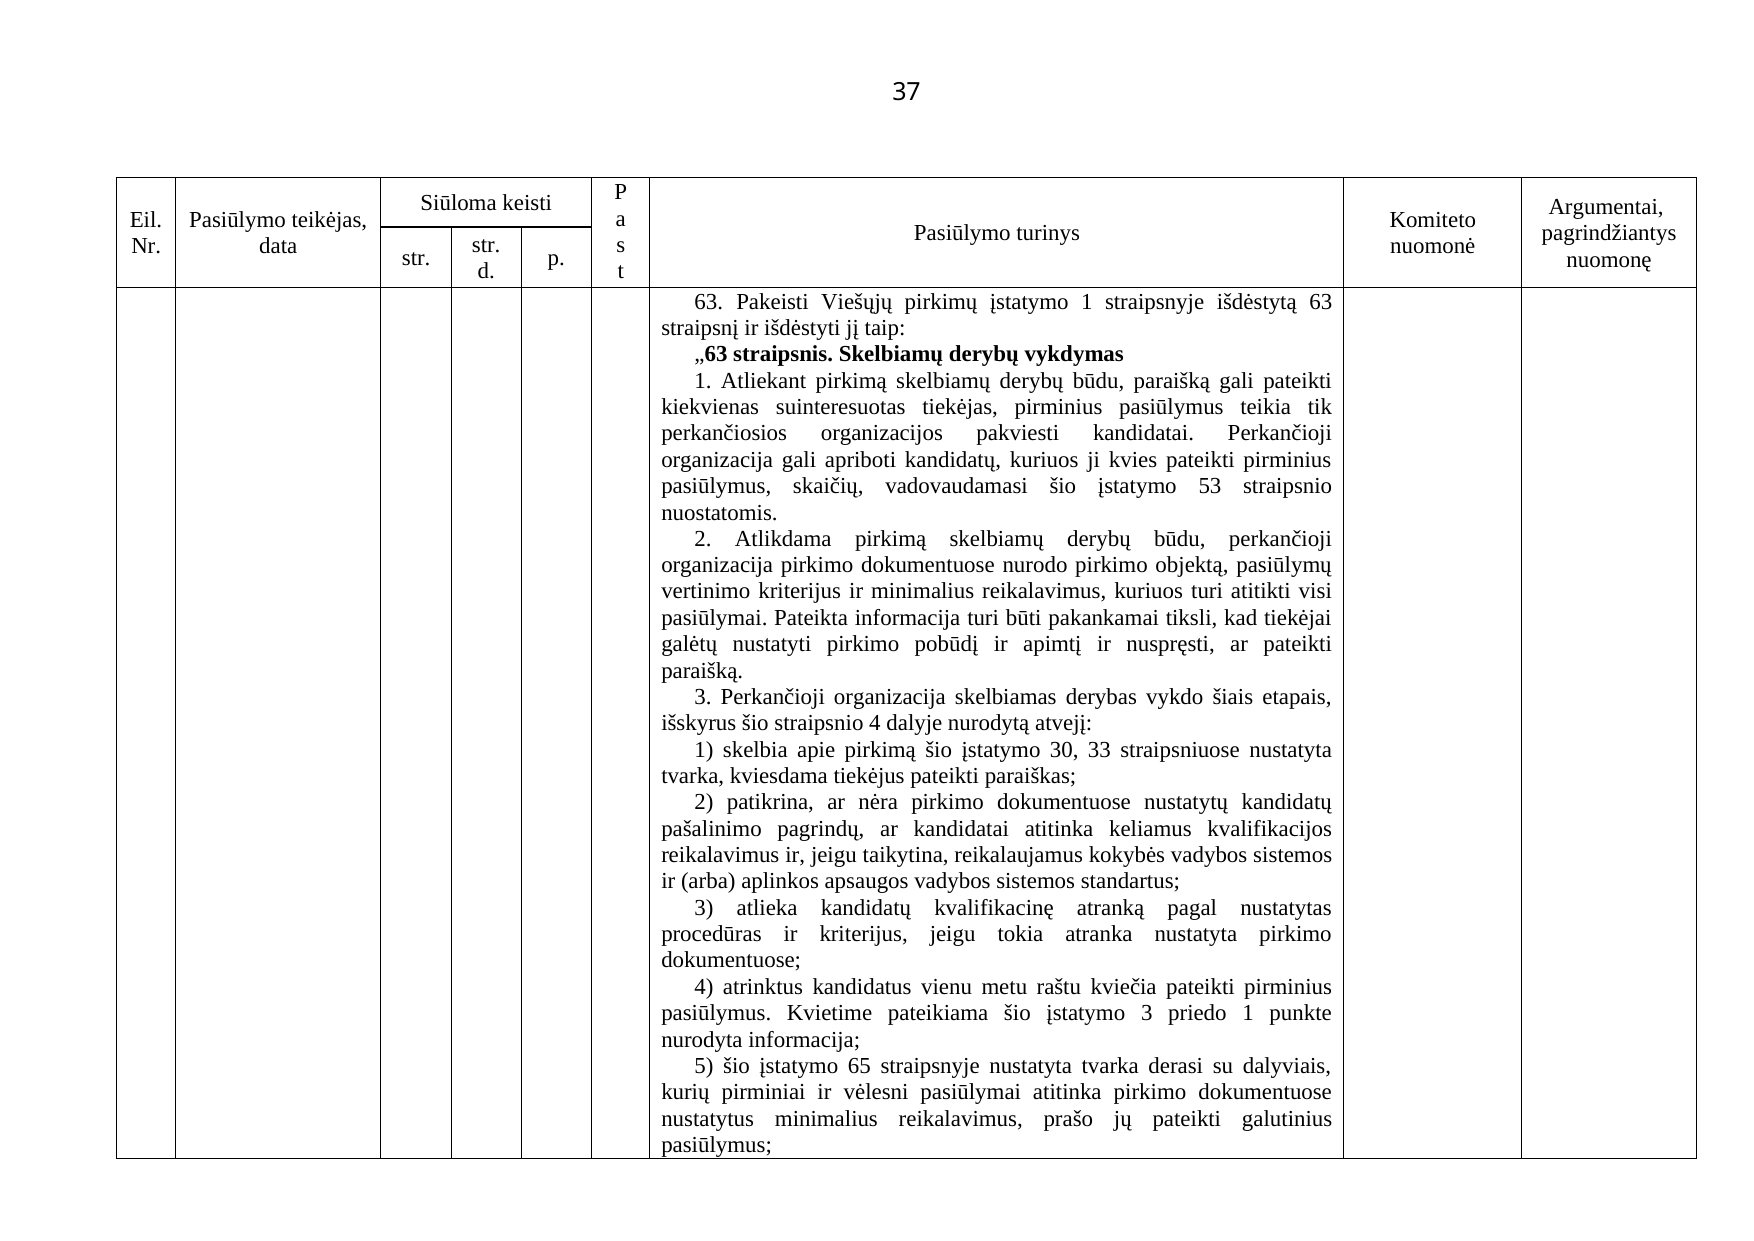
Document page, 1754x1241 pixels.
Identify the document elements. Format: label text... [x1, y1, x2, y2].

table_header Pastabos [592, 178, 649, 287]
table_cell [592, 288, 649, 1157]
table_cell [1522, 288, 1696, 1157]
table_cell [381, 288, 451, 1157]
table_cell str. d. [452, 228, 521, 287]
table_cell 63. Pakeisti Viešųjų pirkimų įstatymo 1 straipsnyje išdėstytą 63 straipsnį ir išdėstyti jį taip: „63 straipsnis. Skelbiamų derybų vykdymas 1. Atliekant pirkimą skelbiamų derybų būdu, paraišką gali pateikti kiekvienas suinteresuotas tiekėjas, pirminius pasiūlymus teikia tik perkančiosios organizacijos pakviesti kandidatai. Perkančioji organizacija gali apriboti kandidatų, kuriuos ji kvies pateikti pirminius pasiūlymus, skaičių, vadovaudamasi šio įstatymo 53 straipsnio nuostatomis. 2. Atlikdama pirkimą skelbiamų derybų būdu, perkančioji organizacija pirkimo dokumentuose nurodo pirkimo objektą, pasiūlymų vertinimo kriterijus ir minimalius reikalavimus, kuriuos turi atitikti visi pasiūlymai. Pateikta informacija turi būti pakankamai tiksli, kad tiekėjai galėtų nustatyti pirkimo pobūdį ir apimtį ir nuspręsti, ar pateikti paraišką. 3. Perkančioji organizacija skelbiamas derybas vykdo šiais etapais, išskyrus šio straipsnio 4 dalyje nurodytą atvejį: 1) skelbia apie pirkimą šio įstatymo 30, 33 straipsniuose nustatyta tvarka, kviesdama tiekėjus pateikti paraiškas; 2) patikrina, ar nėra pirkimo dokumentuose nustatytų kandidatų pašalinimo pagrindų, ar kandidatai atitinka keliamus kvalifikacijos reikalavimus ir, jeigu taikytina, reikalaujamus kokybės vadybos sistemos ir (arba) aplinkos apsaugos vadybos sistemos standartus; 3) atlieka kandidatų kvalifikacinę atranką pagal nustatytas procedūras ir kriterijus, jeigu tokia atranka nustatyta pirkimo dokumentuose; 4) atrinktus kandidatus vienu metu raštu kviečia pateikti pirminius pasiūlymus. Kvietime pateikiama šio įstatymo 3 priedo 1 punkte nurodyta informacija; 5) šio įstatymo 65 straipsnyje nustatyta tvarka derasi su dalyviais, kurių pirminiai ir vėlesni pasiūlymai atitinka pirkimo dokumentuose nustatytus minimalius reikalavimus, prašo jų pateikti galutinius pasiūlymus; [650, 288, 1343, 1157]
table_cell [522, 288, 591, 1157]
table_cell [452, 288, 521, 1157]
table_header Komiteto nuomonė [1344, 178, 1521, 287]
table_cell str. [381, 228, 451, 287]
table_header Eil. Nr. [117, 178, 175, 287]
table_header Argumentai, pagrindžiantys nuomonę [1522, 178, 1696, 287]
table_cell [1344, 288, 1521, 1157]
table_cell [176, 288, 380, 1157]
table_header Pasiūlymo teikėjas, data [176, 178, 380, 287]
table_header Siūloma keisti [381, 178, 591, 226]
table_cell [117, 288, 175, 1157]
table_header Pasiūlymo turinys [650, 178, 1343, 287]
table_cell p. [522, 228, 591, 287]
